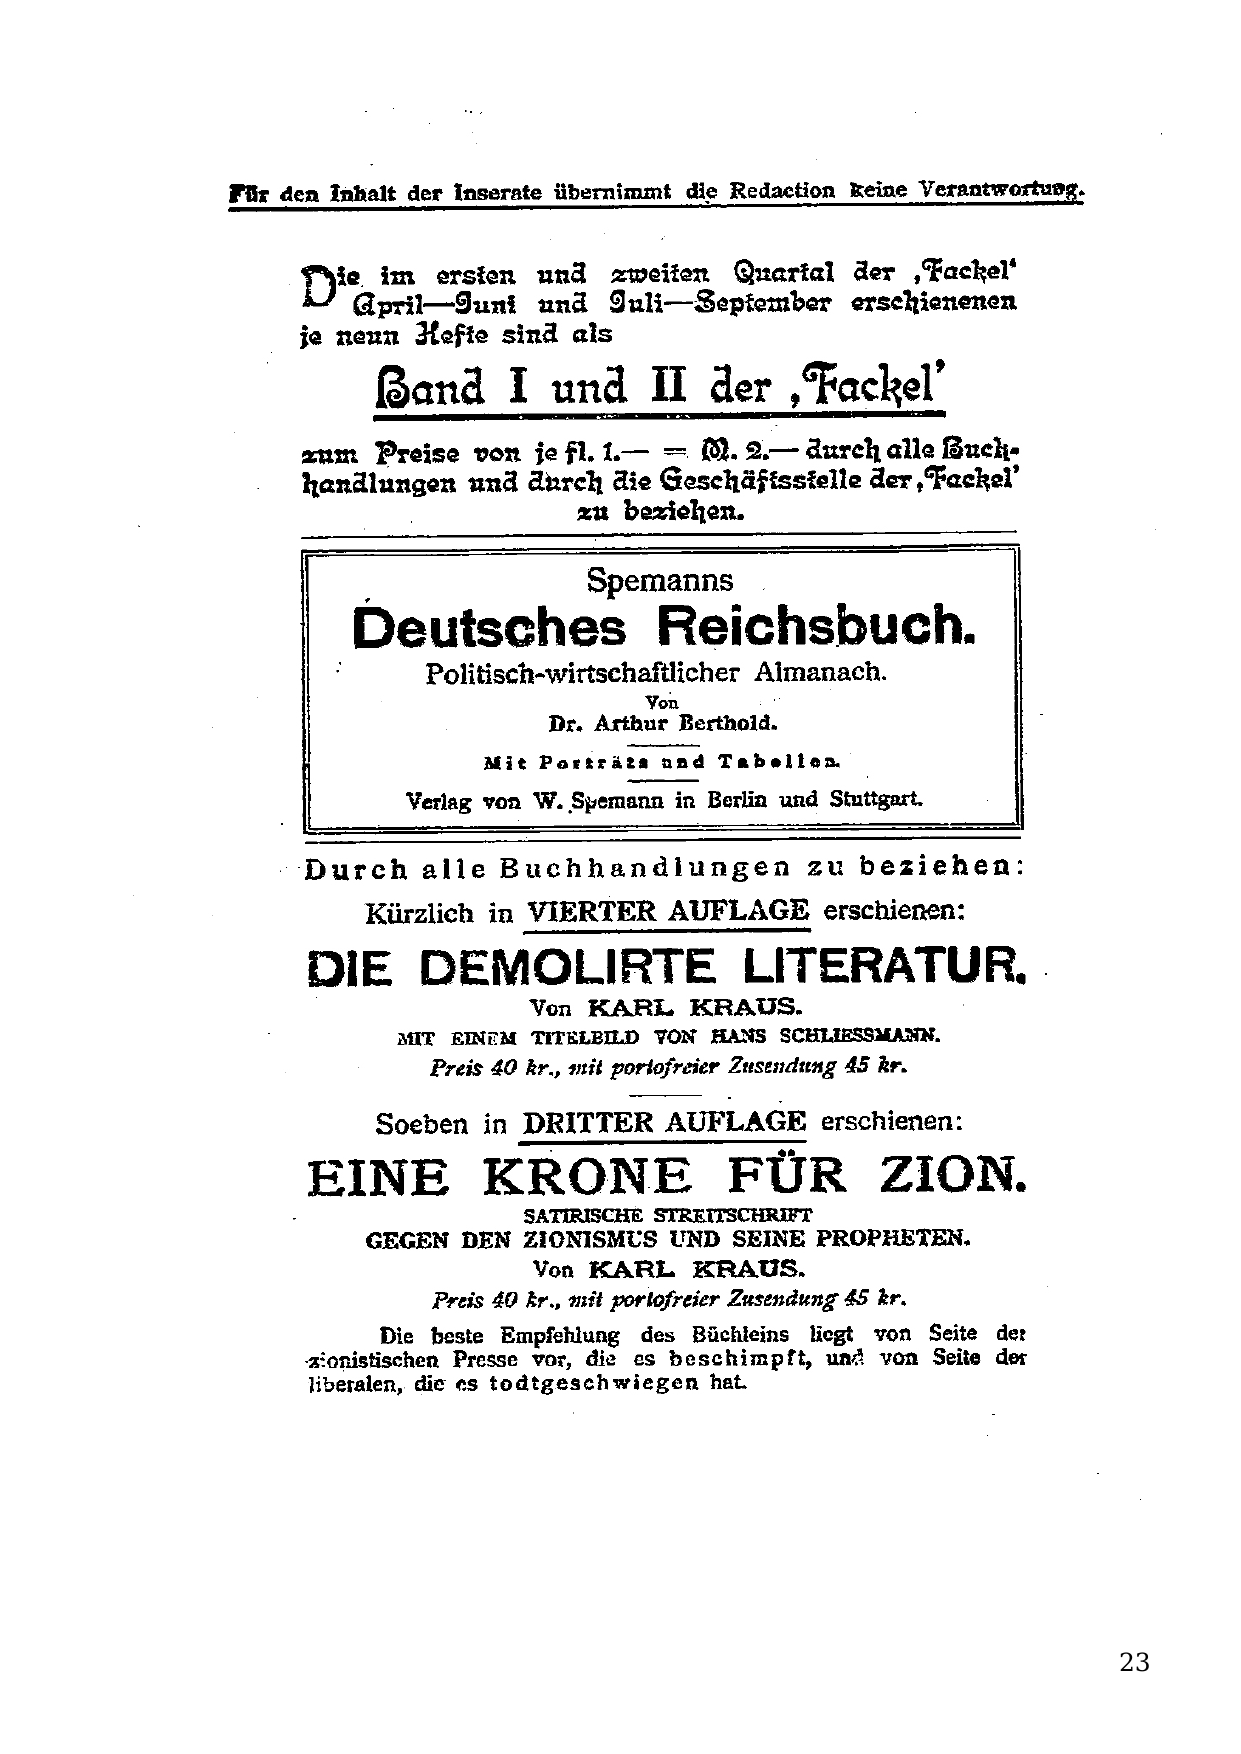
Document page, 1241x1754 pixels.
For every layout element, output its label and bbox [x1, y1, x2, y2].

picture [133, 104, 1167, 1501]
